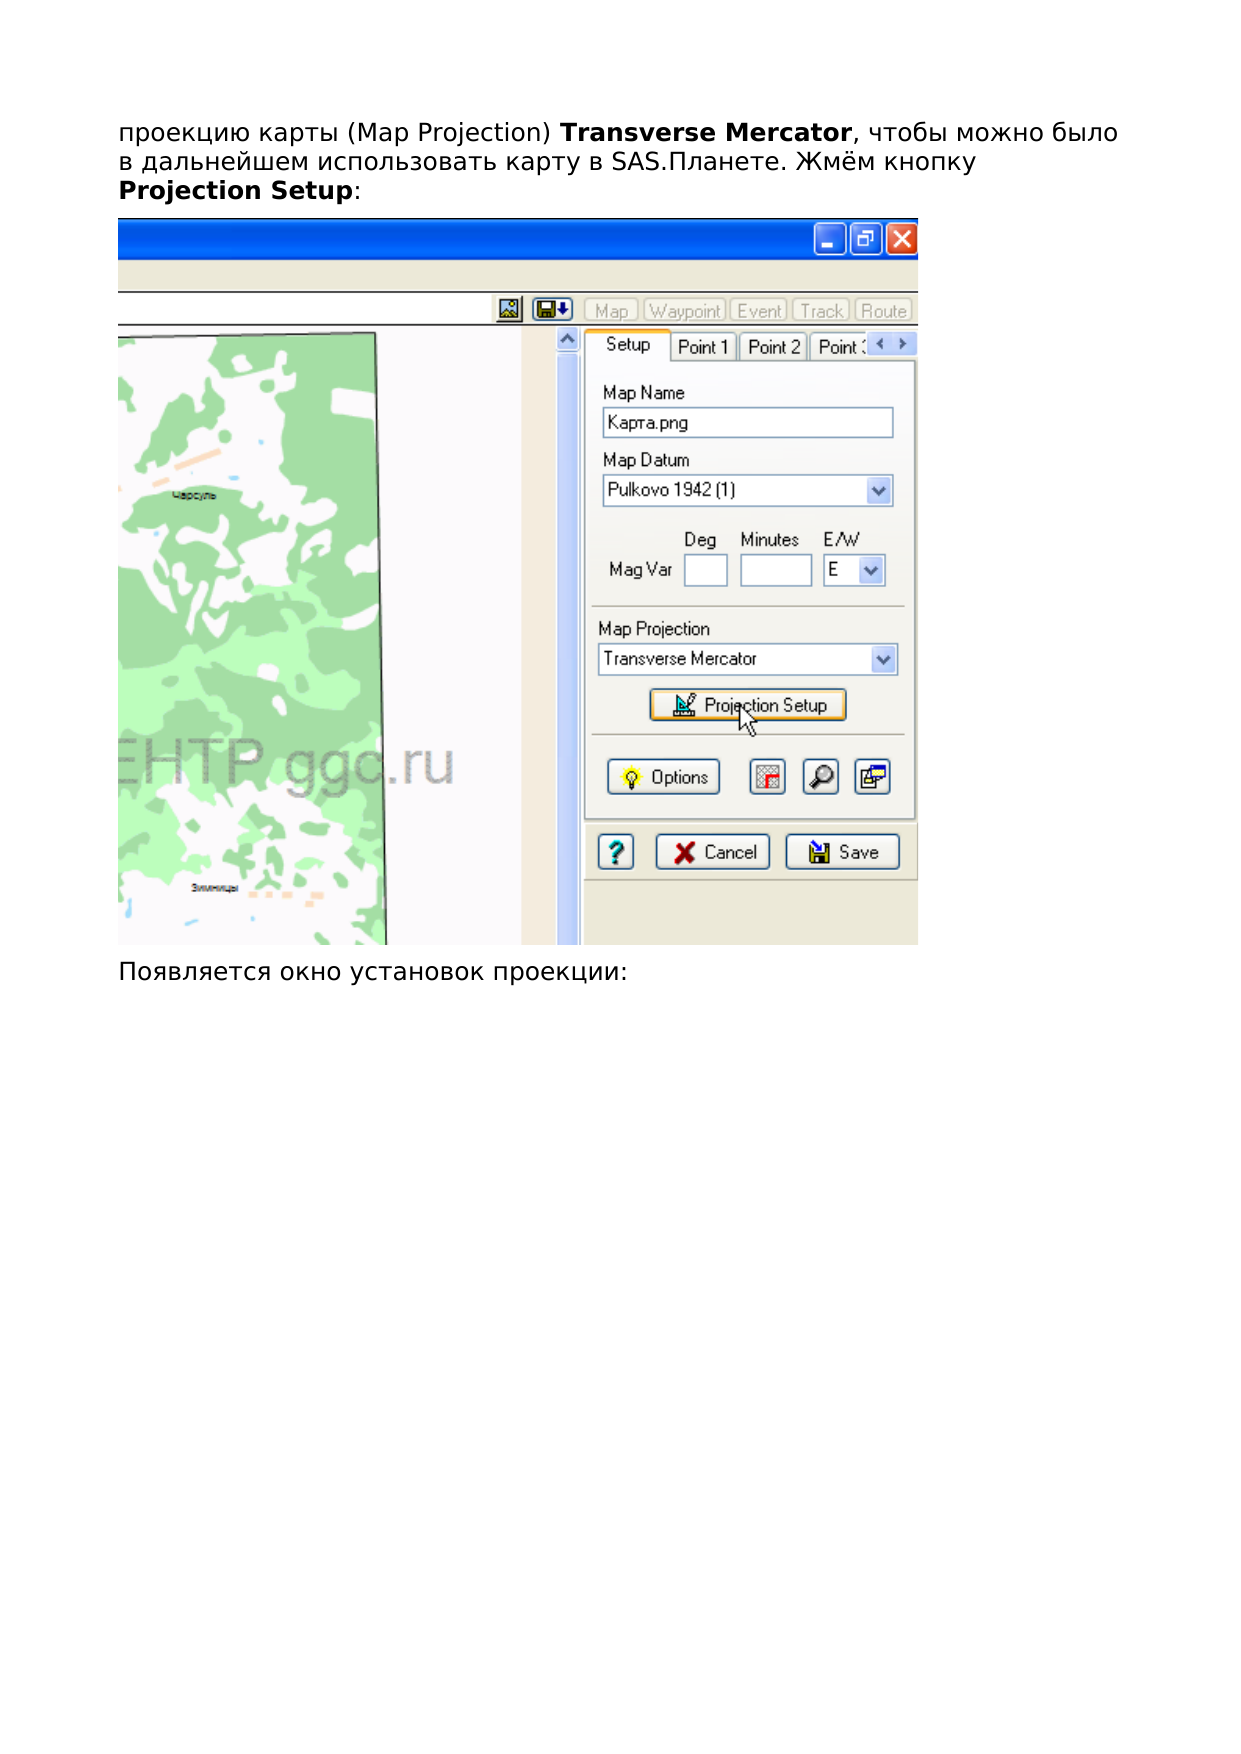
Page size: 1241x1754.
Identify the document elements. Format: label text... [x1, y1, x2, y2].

text Появляется окно установок проекции: [118, 957, 1122, 986]
text проекцию карты (Map Projection) Transverse Mercator, чтобы можно было в дальнейшем использовать карту в SAS.Планете. Жмём кнопку Projection Setup: [118, 118, 1122, 206]
picture [118, 218, 919, 945]
